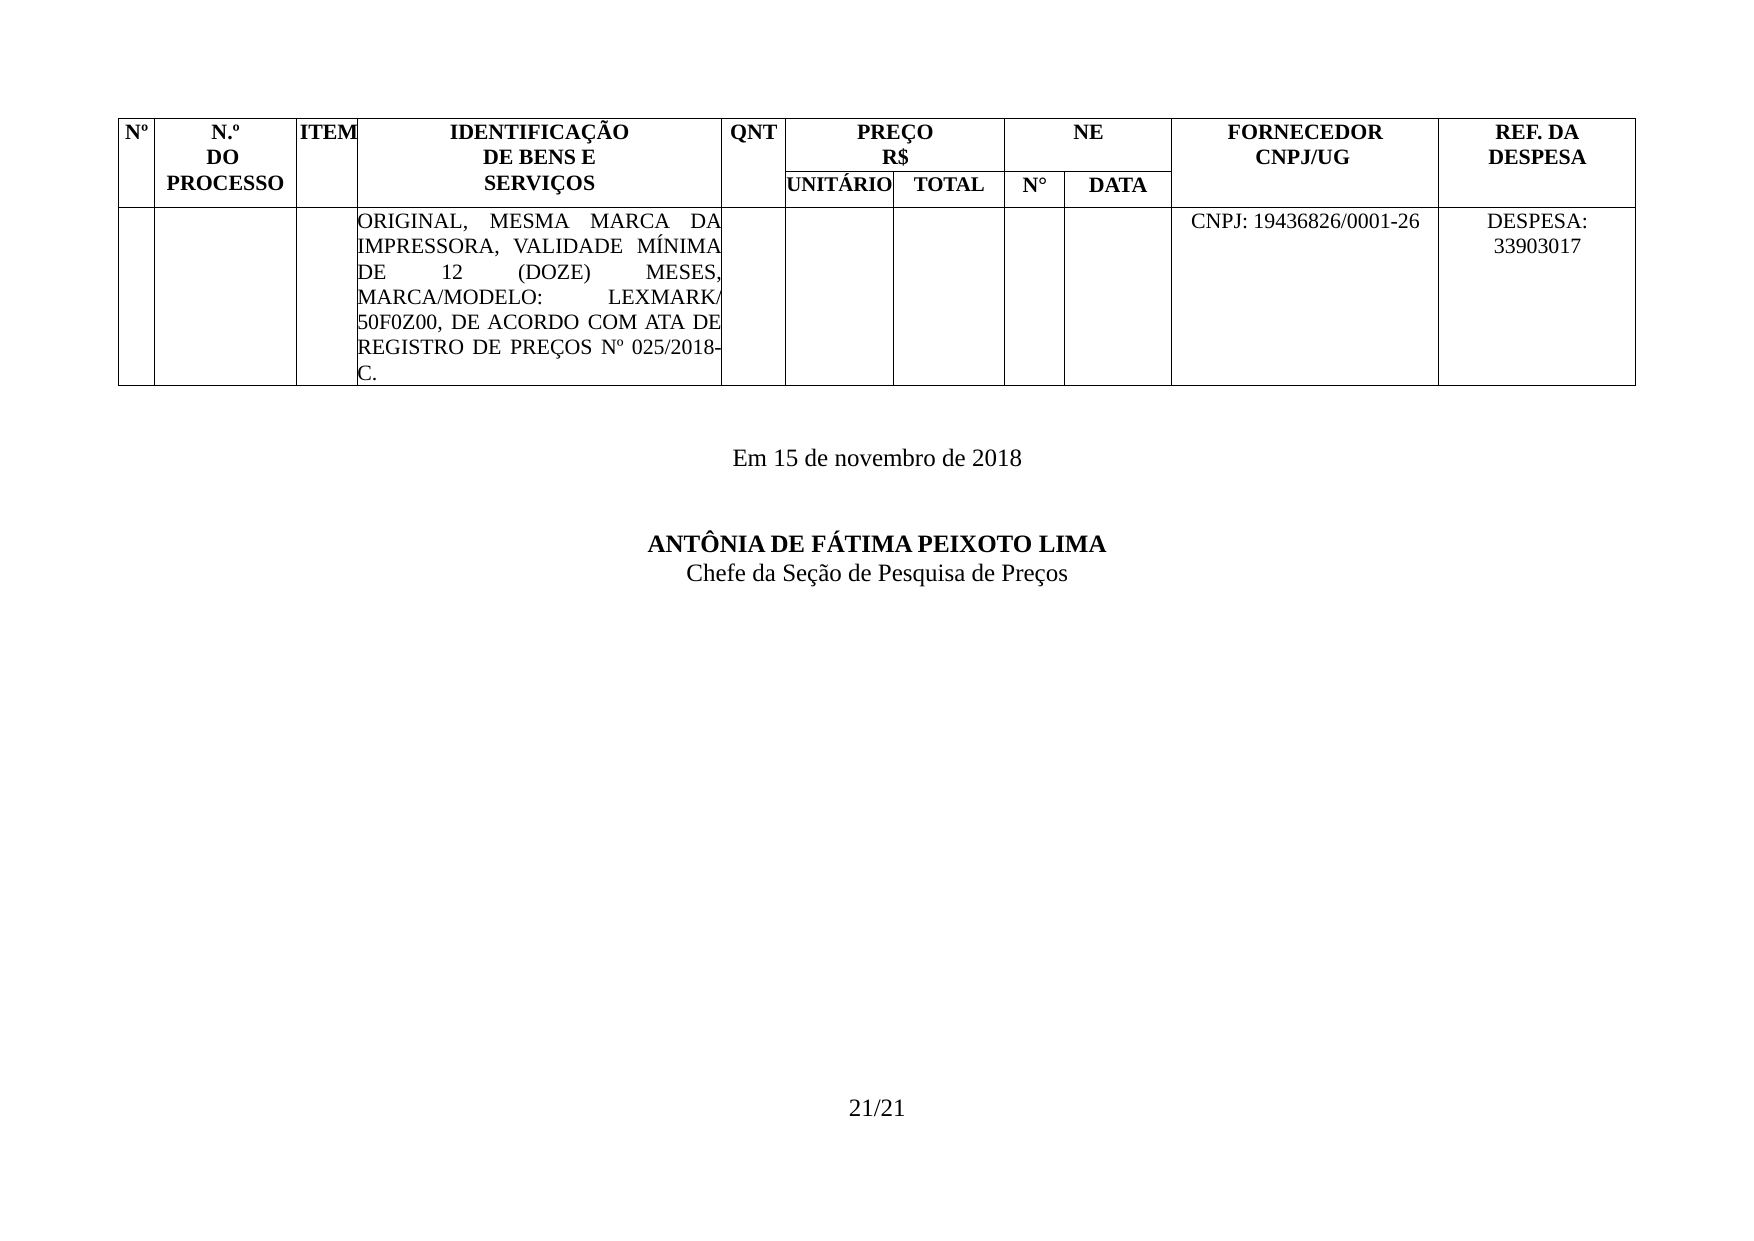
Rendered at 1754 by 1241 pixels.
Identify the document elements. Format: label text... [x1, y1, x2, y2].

table_cell [1005, 208, 1064, 385]
table_header ITEM [297, 119, 357, 207]
table_cell DATA [1065, 172, 1171, 207]
table_header PREÇO R$ [786, 119, 1004, 171]
table_cell ORIGINAL, MESMA MARCA DA IMPRESSORA, VALIDADE MÍNIMA DE 12 (DOZE) MESES, MARCA/MODELO: LEXMARK/ 50F0Z00, DE ACORDO COM ATA DE REGISTRO DE PREÇOS Nº 025/2018-C. [358, 208, 721, 385]
table_header N.º DO PROCESSO [155, 119, 296, 207]
table_cell [119, 208, 154, 385]
table_cell [155, 208, 296, 385]
table_cell TOTAL [894, 172, 1004, 207]
table_header REF. DA DESPESA [1439, 119, 1635, 207]
table_header Nº [119, 119, 154, 207]
table_cell DESPESA: 33903017 [1439, 208, 1635, 385]
table_header QNT [722, 119, 785, 207]
table_cell UNITÁRIO [786, 172, 893, 207]
table_cell [1065, 208, 1171, 385]
text ANTÔNIA DE FÁTIMA PEIXOTO LIMA [118, 529, 1636, 558]
table_cell [894, 208, 1004, 385]
text Em 15 de novembro de 2018 [118, 443, 1636, 472]
table_header FORNECEDOR CNPJ/UG [1172, 119, 1438, 207]
table_cell [297, 208, 357, 385]
table_cell [786, 208, 893, 385]
table_header NE [1005, 119, 1171, 171]
table_header IDENTIFICAÇÃO DE BENS E SERVIÇOS [358, 119, 721, 207]
table_cell N° [1005, 172, 1064, 207]
table_cell [722, 208, 785, 385]
table_cell CNPJ: 19436826/0001-26 [1172, 208, 1438, 385]
text Chefe da Seção de Pesquisa de Preços [118, 558, 1636, 587]
